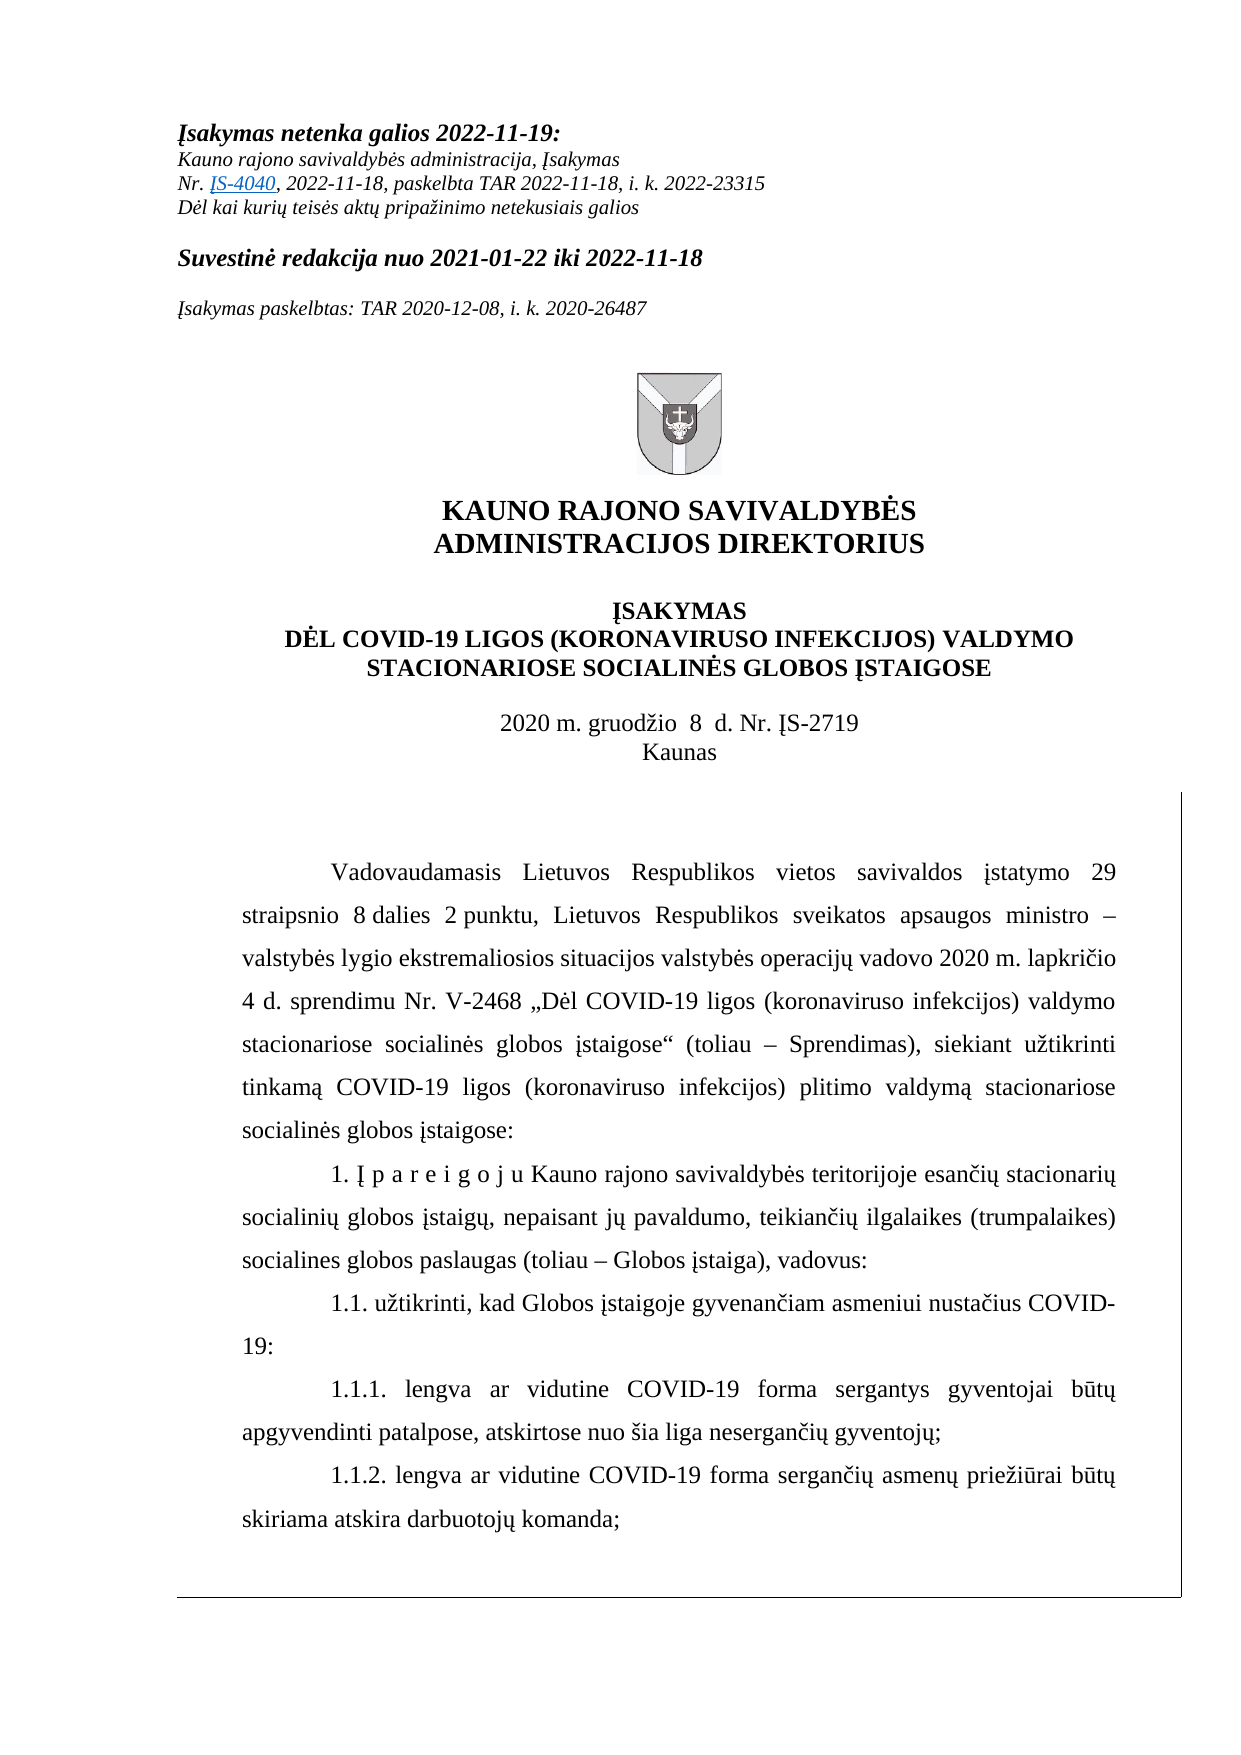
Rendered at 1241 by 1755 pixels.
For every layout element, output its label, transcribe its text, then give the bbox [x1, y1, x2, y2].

text 1.1. užtikrinti, kad Globos įstaigoje gyvenančiam asmeniui nustačius COVID-19: [177, 1223, 1181, 1310]
text KAUNO RAJONO SAVIVALDYBĖS [177, 493, 1181, 526]
text Vadovaudamasis Lietuvos Respublikos vietos savivaldos įstatymo 29 straipsnio 8 dalies 2 punktu, Lietuvos Respublikos sveikatos apsaugos ministro – valstybės lygio ekstremaliosios situacijos valstybės operacijų vadovo 2020 m. lapkričio 4 d. sprendimu Nr. V-2468 „Dėl COVID-19 ligos (koronaviruso infekcijos) valdymo stacionariose socialinės globos įstaigose“ (toliau – Sprendimas), siekiant užtikrinti tinkamą COVID-19 ligos (koronaviruso infekcijos) plitimo valdymą stacionariose socialinės globos įstaigose: [177, 792, 1181, 1094]
text ADMINISTRAcijos direktorius [177, 526, 1181, 560]
text ĮSAKYMAS [177, 596, 1181, 624]
text DĖL COVID-19 LIGOS (KORONAVIRUSO INFEKCIJOS) VALDYMO STACIONARIOSE SOCIALINĖS GLOBOS ĮSTAIGOSE [177, 624, 1181, 682]
text Kauno rajono savivaldybės administracija, Įsakymas [177, 147, 1181, 171]
text Nr. ĮS-4040, 2022-11-18, paskelbta TAR 2022-11-18, i. k. 2022-23315 [177, 171, 1181, 195]
text 1. Į p a r e i g o j u Kauno rajono savivaldybės teritorijoje esančių stacionarių socialinių globos įstaigų, nepaisant jų pavaldumo, teikiančių ilgalaikes (trumpalaikes) socialines globos paslaugas (toliau – Globos įstaiga), vadovus: [177, 1094, 1181, 1223]
text 1.1.2. lengva ar vidutine COVID-19 forma sergančių asmenų priežiūrai būtų skiriama atskira darbuotojų komanda; [177, 1396, 1181, 1597]
text Dėl kai kurių teisės aktų pripažinimo netekusiais galios [177, 195, 1181, 219]
text Įsakymas paskelbtas: TAR 2020-12-08, i. k. 2020-26487 [177, 296, 1181, 320]
text 1.1.1. lengva ar vidutine COVID-19 forma sergantys gyventojai būtų apgyvendinti patalpose, atskirtose nuo šia liga nesergančių gyventojų; [177, 1310, 1181, 1396]
text Suvestinė redakcija nuo 2021-01-22 iki 2022-11-18 [177, 243, 1181, 272]
text Įsakymas netenka galios 2022-11-19: [177, 118, 1181, 147]
text Kaunas [177, 737, 1181, 766]
text 2020 m. gruodžio 8 d. Nr. ĮS-2719 [177, 708, 1181, 737]
